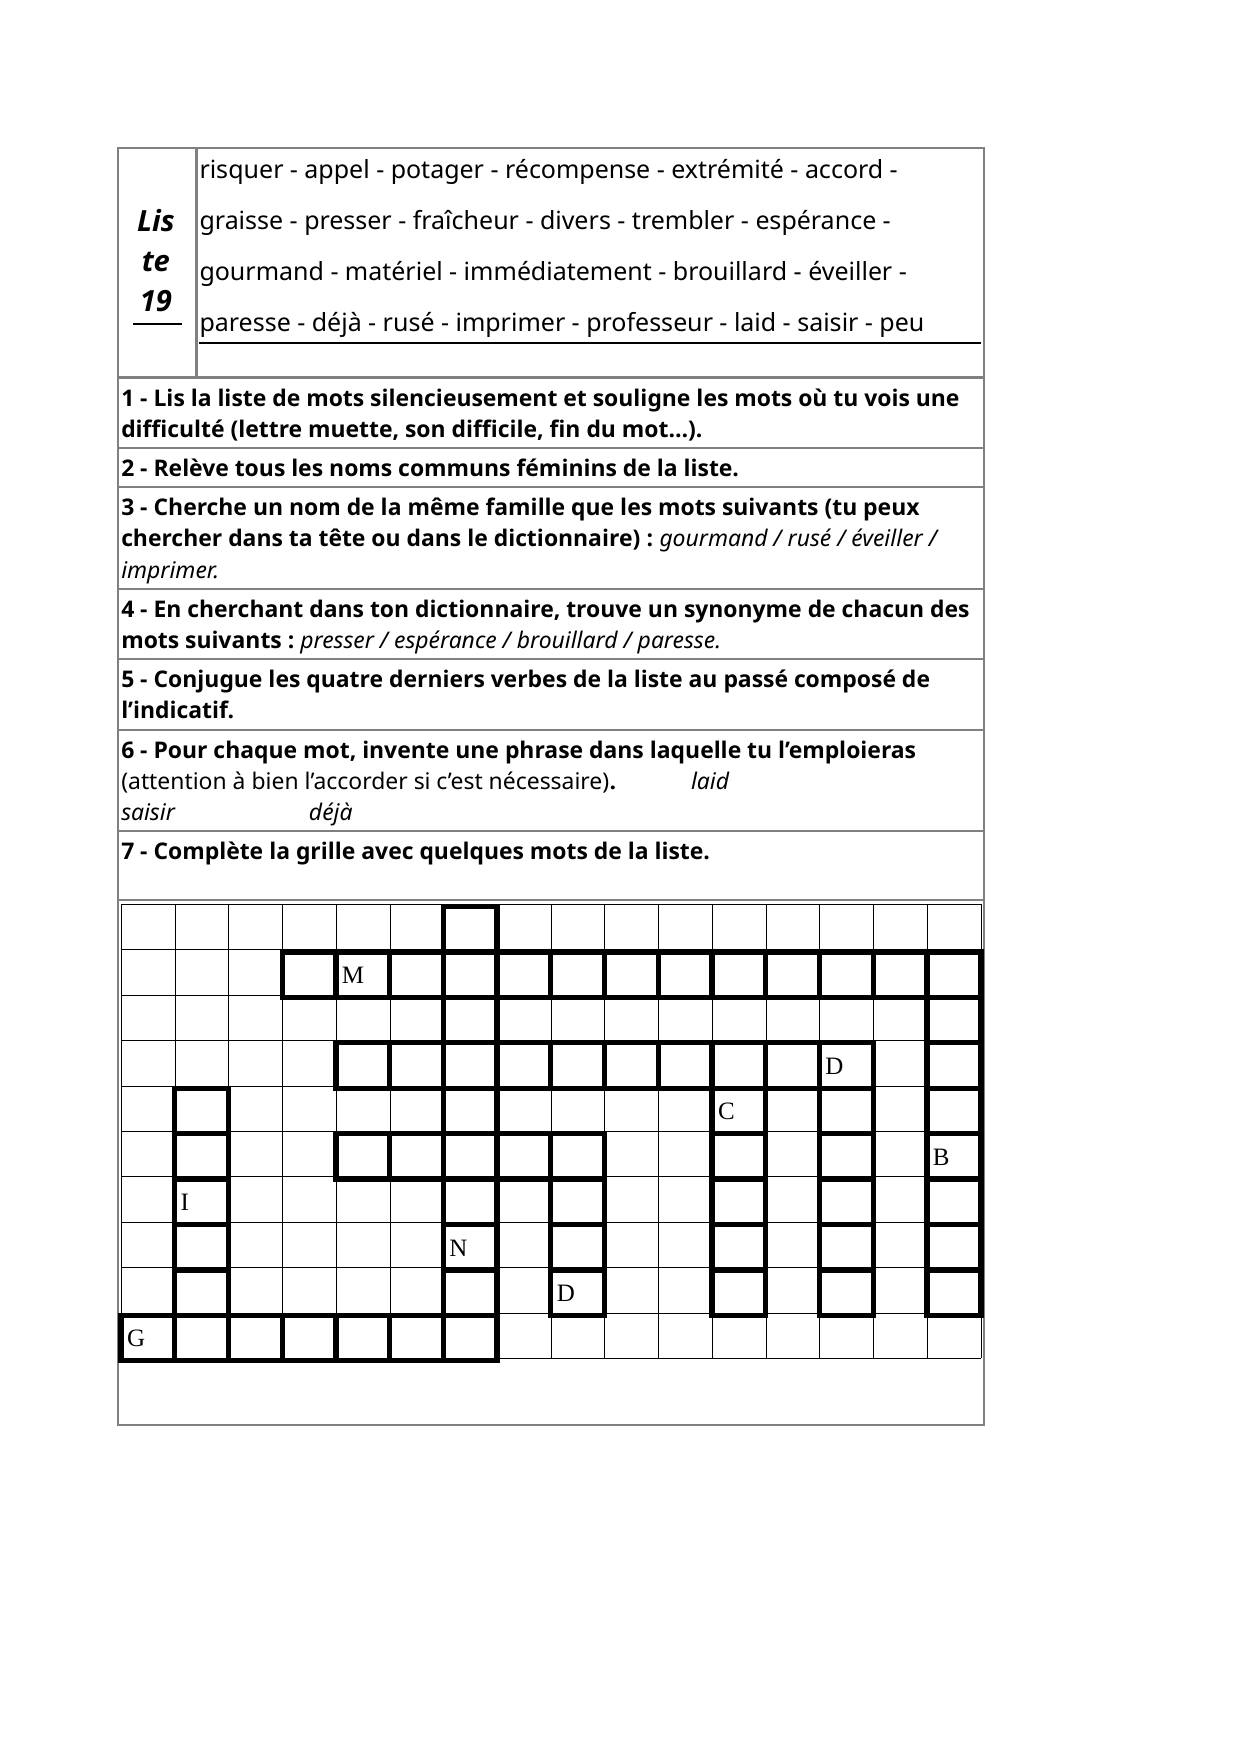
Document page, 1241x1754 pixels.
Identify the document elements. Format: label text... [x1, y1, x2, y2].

table_cell [715, 955, 763, 995]
table_cell [177, 1273, 226, 1313]
table_cell [339, 1136, 387, 1176]
table_cell [820, 1000, 873, 1040]
table_cell [876, 1177, 924, 1222]
table_cell [119, 1318, 983, 1424]
table_cell [392, 1045, 441, 1086]
table_cell [874, 1000, 924, 1040]
table_cell [446, 1091, 494, 1131]
table_cell [930, 1091, 978, 1131]
table_cell [607, 1268, 658, 1313]
table_cell [177, 1227, 226, 1267]
table_cell [930, 1227, 978, 1267]
table_cell [930, 1045, 978, 1086]
table_cell [768, 1177, 817, 1222]
table_cell [659, 1132, 709, 1176]
table_cell [820, 1318, 873, 1358]
table_cell [177, 1136, 226, 1176]
table_header [552, 905, 604, 949]
table_cell [285, 1318, 333, 1358]
table_cell [659, 1314, 712, 1358]
table_cell [553, 1182, 602, 1222]
table_header [928, 905, 981, 949]
table_cell [500, 1268, 548, 1313]
table_header Liste 19 [119, 149, 195, 376]
table_cell D [822, 1045, 871, 1086]
table_cell [553, 1136, 602, 1176]
table_cell [822, 1091, 871, 1131]
table_cell [122, 1268, 172, 1313]
table_cell [768, 1091, 817, 1131]
table_cell [231, 1318, 280, 1358]
table_cell [553, 955, 602, 995]
table_cell [283, 1041, 333, 1086]
table_cell [874, 1314, 927, 1358]
table_cell [930, 1182, 978, 1222]
table_cell [605, 1000, 658, 1040]
table_cell [500, 1091, 551, 1131]
table_header risquer - appel - potager - récompense - extrémité - accord - graisse - presser - fraîcheur - divers - trembler - espérance - gourmand - matériel - immédiatement - brouillard - éveiller - paresse - déjà - rusé - imprimer - professeur - laid - saisir - peu [198, 149, 983, 376]
table_header [500, 905, 551, 949]
table_cell [876, 1041, 924, 1086]
table_header [337, 905, 390, 949]
table_cell [122, 950, 175, 995]
table_header [659, 905, 712, 949]
table_cell [283, 1223, 336, 1267]
table_cell [285, 955, 333, 995]
table_cell [876, 1268, 924, 1313]
table_cell 2 - Relève tous les noms communs féminins de la liste. [119, 449, 983, 486]
table_cell [283, 1132, 333, 1176]
table_cell C [715, 1091, 763, 1131]
table_cell 5 - Conjugue les quatre derniers verbes de la liste au passé composé de l’indicatif. [119, 660, 983, 728]
table_cell [607, 1045, 656, 1086]
table_cell D [553, 1273, 602, 1313]
table_cell [392, 1136, 441, 1176]
table_cell [822, 1136, 871, 1176]
table_cell [231, 1177, 282, 1222]
table_cell [122, 1132, 172, 1176]
table_cell [605, 1314, 658, 1358]
table_cell [122, 1087, 172, 1131]
table_cell [283, 1177, 336, 1222]
table_cell B [930, 1136, 978, 1176]
table_cell [767, 1314, 819, 1358]
table_cell 6 - Pour chaque mot, invente une phrase dans laquelle tu l’emploieras (attention à bien l’accorder si c’est nécessaire). laid saisir déjà [119, 731, 983, 830]
table_cell [659, 1177, 709, 1222]
table_cell [392, 1318, 441, 1358]
table_cell [391, 1182, 441, 1222]
table_cell [392, 955, 441, 995]
table_cell 7 - Complète la grille avec quelques mots de la liste. [119, 832, 983, 899]
table_cell [337, 1223, 390, 1267]
table_cell [768, 1268, 817, 1313]
table_cell 3 - Cherche un nom de la même famille que les mots suivants (tu peux chercher dans ta tête ou dans le dictionnaire) : gourmand / rusé / éveiller / imprimer. [119, 488, 983, 588]
table_cell [605, 1091, 658, 1131]
table_cell [930, 1273, 978, 1313]
table_cell [661, 1045, 709, 1086]
table_cell [876, 1087, 924, 1131]
table_cell [661, 955, 709, 995]
table_cell [822, 1227, 871, 1267]
table_cell [337, 1091, 390, 1131]
table_cell [930, 1000, 978, 1040]
table_header [767, 905, 819, 949]
table_cell [119, 901, 983, 1313]
table_cell [768, 1223, 817, 1267]
table_cell [446, 1318, 494, 1358]
table_cell [229, 950, 280, 995]
table_cell [876, 955, 924, 995]
table_cell [122, 1041, 175, 1086]
table_cell [930, 955, 978, 995]
table_cell [659, 1091, 709, 1131]
table_header [605, 905, 658, 949]
table_cell [500, 1000, 551, 1040]
table_cell [337, 1182, 390, 1222]
table_cell [659, 1268, 709, 1313]
table_cell [822, 1273, 871, 1313]
table_header [229, 905, 282, 949]
table_cell [339, 1045, 387, 1086]
table_cell [659, 1223, 709, 1267]
table_cell [391, 1223, 441, 1267]
table_cell [283, 1000, 336, 1040]
table_cell [876, 1132, 924, 1176]
table_header [176, 905, 228, 949]
table_cell [229, 1041, 282, 1086]
table_header [391, 905, 441, 949]
table_header [874, 905, 927, 949]
table_header [283, 905, 336, 949]
table_cell [176, 1041, 228, 1086]
table_cell [552, 1091, 604, 1131]
table_cell [822, 955, 871, 995]
table_cell N [446, 1227, 494, 1267]
table_cell [391, 1268, 441, 1313]
table_cell G [124, 1318, 172, 1358]
table_cell [500, 1314, 551, 1358]
table_cell [446, 1136, 494, 1176]
table_header [713, 905, 766, 949]
table_cell [446, 1273, 494, 1313]
table_cell M [339, 955, 387, 995]
table_cell [928, 1318, 981, 1358]
table_cell [607, 1177, 658, 1222]
table_cell [337, 1000, 390, 1040]
table_cell [446, 1000, 494, 1040]
table_cell [500, 955, 548, 995]
table_cell [715, 1227, 763, 1267]
table_cell [231, 1223, 282, 1267]
table_cell [767, 1000, 819, 1040]
table_cell [768, 1045, 817, 1086]
table_cell [715, 1045, 763, 1086]
table_cell [231, 1132, 282, 1176]
table_cell [607, 955, 656, 995]
table_cell [768, 955, 817, 995]
table_cell 1 - Lis la liste de mots silencieusement et souligne les mots où tu vois une difficulté (lettre muette, son difficile, fin du mot…). [119, 379, 983, 447]
table_cell [500, 1223, 548, 1267]
table_cell [177, 1091, 226, 1131]
table_header [446, 909, 494, 949]
table_cell [607, 1132, 658, 1176]
table_cell [122, 996, 175, 1040]
table_cell [500, 1045, 548, 1086]
table_cell [446, 1182, 494, 1222]
table_cell [339, 1318, 387, 1358]
table_cell [713, 1318, 766, 1358]
table_cell [446, 955, 494, 995]
table_cell [659, 1000, 712, 1040]
table_cell [715, 1136, 763, 1176]
table_cell [122, 1177, 172, 1222]
table_cell [715, 1182, 763, 1222]
table_cell [177, 1318, 226, 1358]
table_cell [822, 1182, 871, 1222]
table_cell [231, 1268, 282, 1313]
table_cell [176, 950, 228, 995]
table_cell [607, 1223, 658, 1267]
table_cell [229, 996, 282, 1040]
table_cell [553, 1227, 602, 1267]
table_header [122, 905, 175, 949]
table_cell [446, 1045, 494, 1086]
table_cell [768, 1132, 817, 1176]
table_header [820, 905, 873, 949]
table_cell [500, 1136, 548, 1176]
table_cell [283, 1087, 336, 1131]
table_cell [391, 1091, 441, 1131]
table_cell [552, 1318, 604, 1358]
table_cell [500, 1182, 548, 1222]
table_cell [713, 1000, 766, 1040]
table_cell [553, 1045, 602, 1086]
table_cell [231, 1087, 282, 1131]
table_cell [337, 1268, 390, 1313]
table_cell [391, 1000, 441, 1040]
table_cell [715, 1273, 763, 1313]
table_cell [176, 996, 228, 1040]
table_cell [876, 1223, 924, 1267]
table_cell 4 - En cherchant dans ton dictionnaire, trouve un synonyme de chacun des mots suivants : presser / espérance / brouillard / paresse. [119, 590, 983, 658]
table_cell [283, 1268, 336, 1313]
table_cell [122, 1223, 172, 1267]
table_cell I [177, 1182, 226, 1222]
table_cell [552, 1000, 604, 1040]
